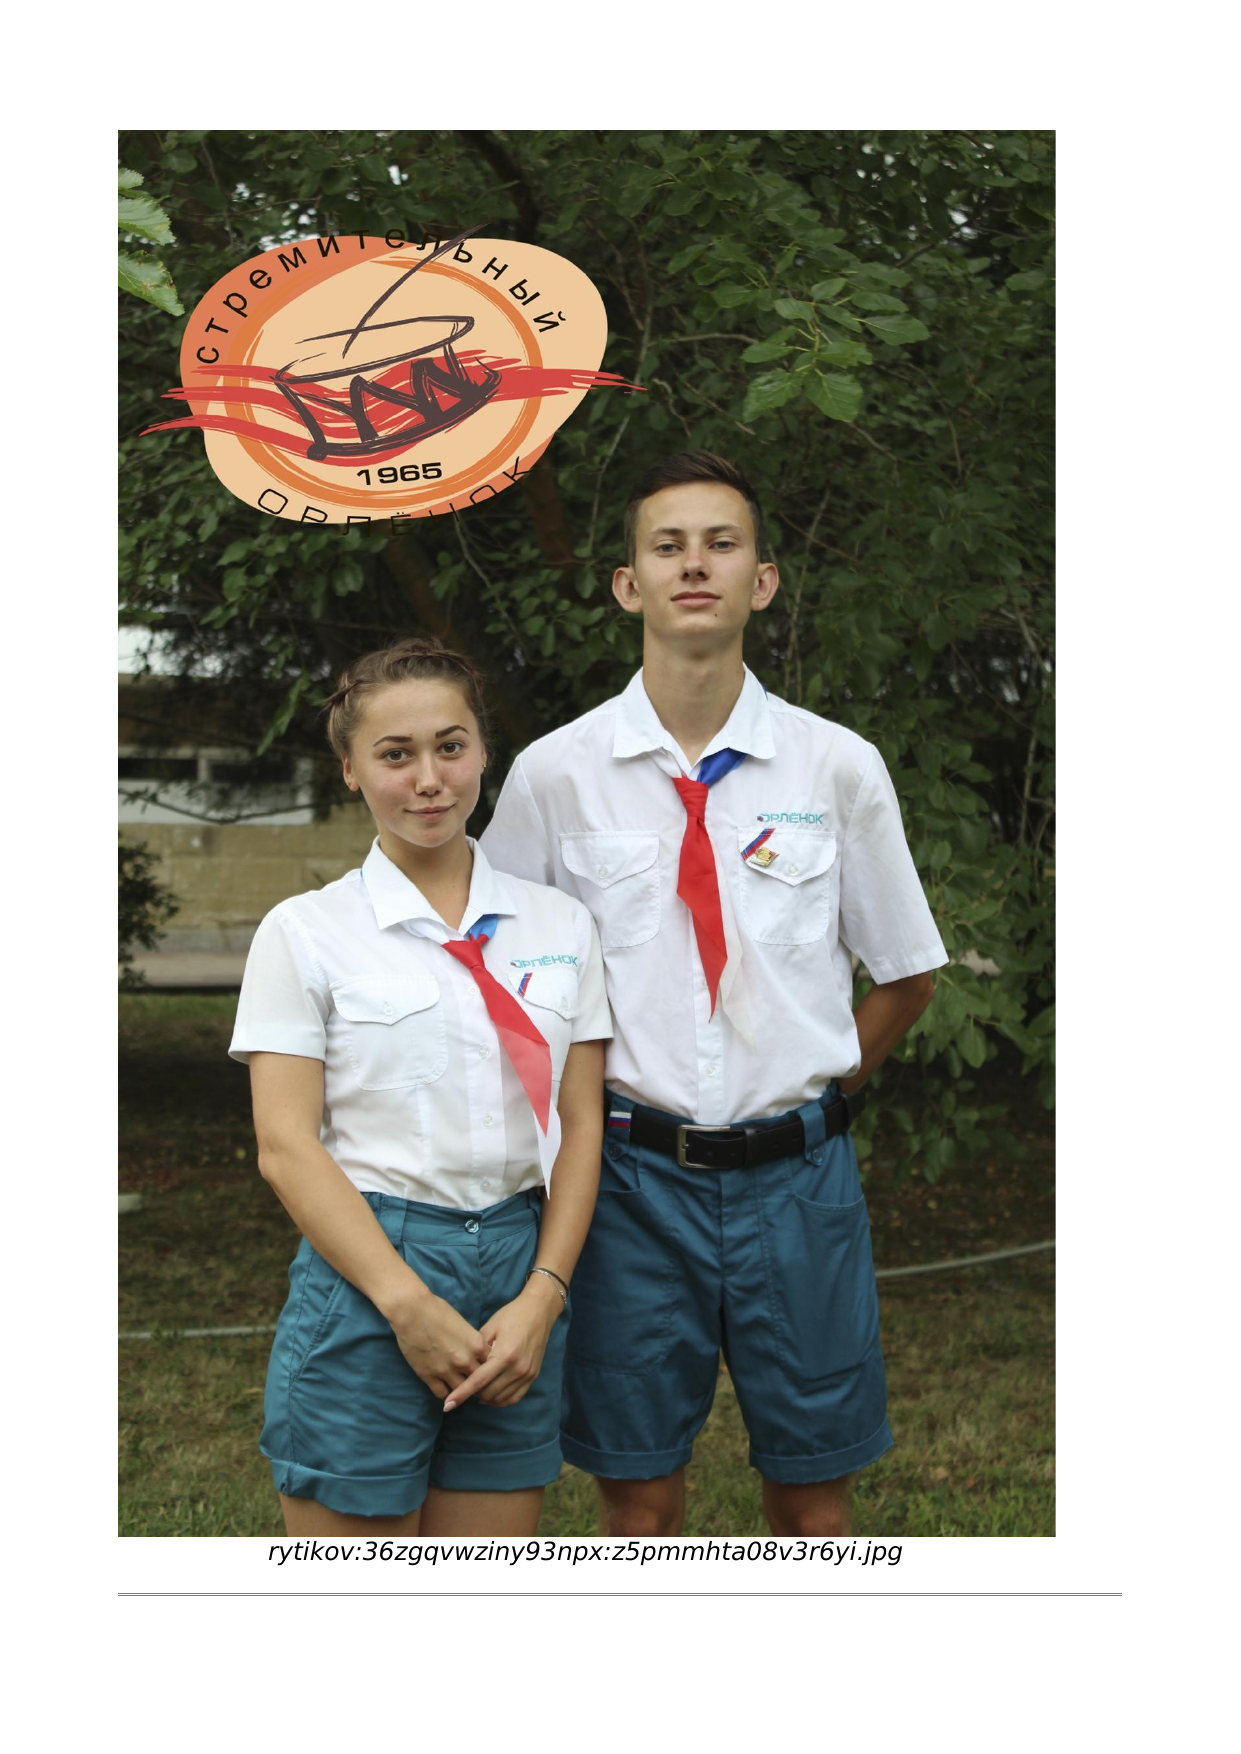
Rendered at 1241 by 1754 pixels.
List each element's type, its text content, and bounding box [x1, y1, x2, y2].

text rytikov:36zgqvwziny93npx:z5pmmhta08v3r6yi.jpg [118, 1537, 1056, 1566]
picture [118, 130, 1056, 1537]
